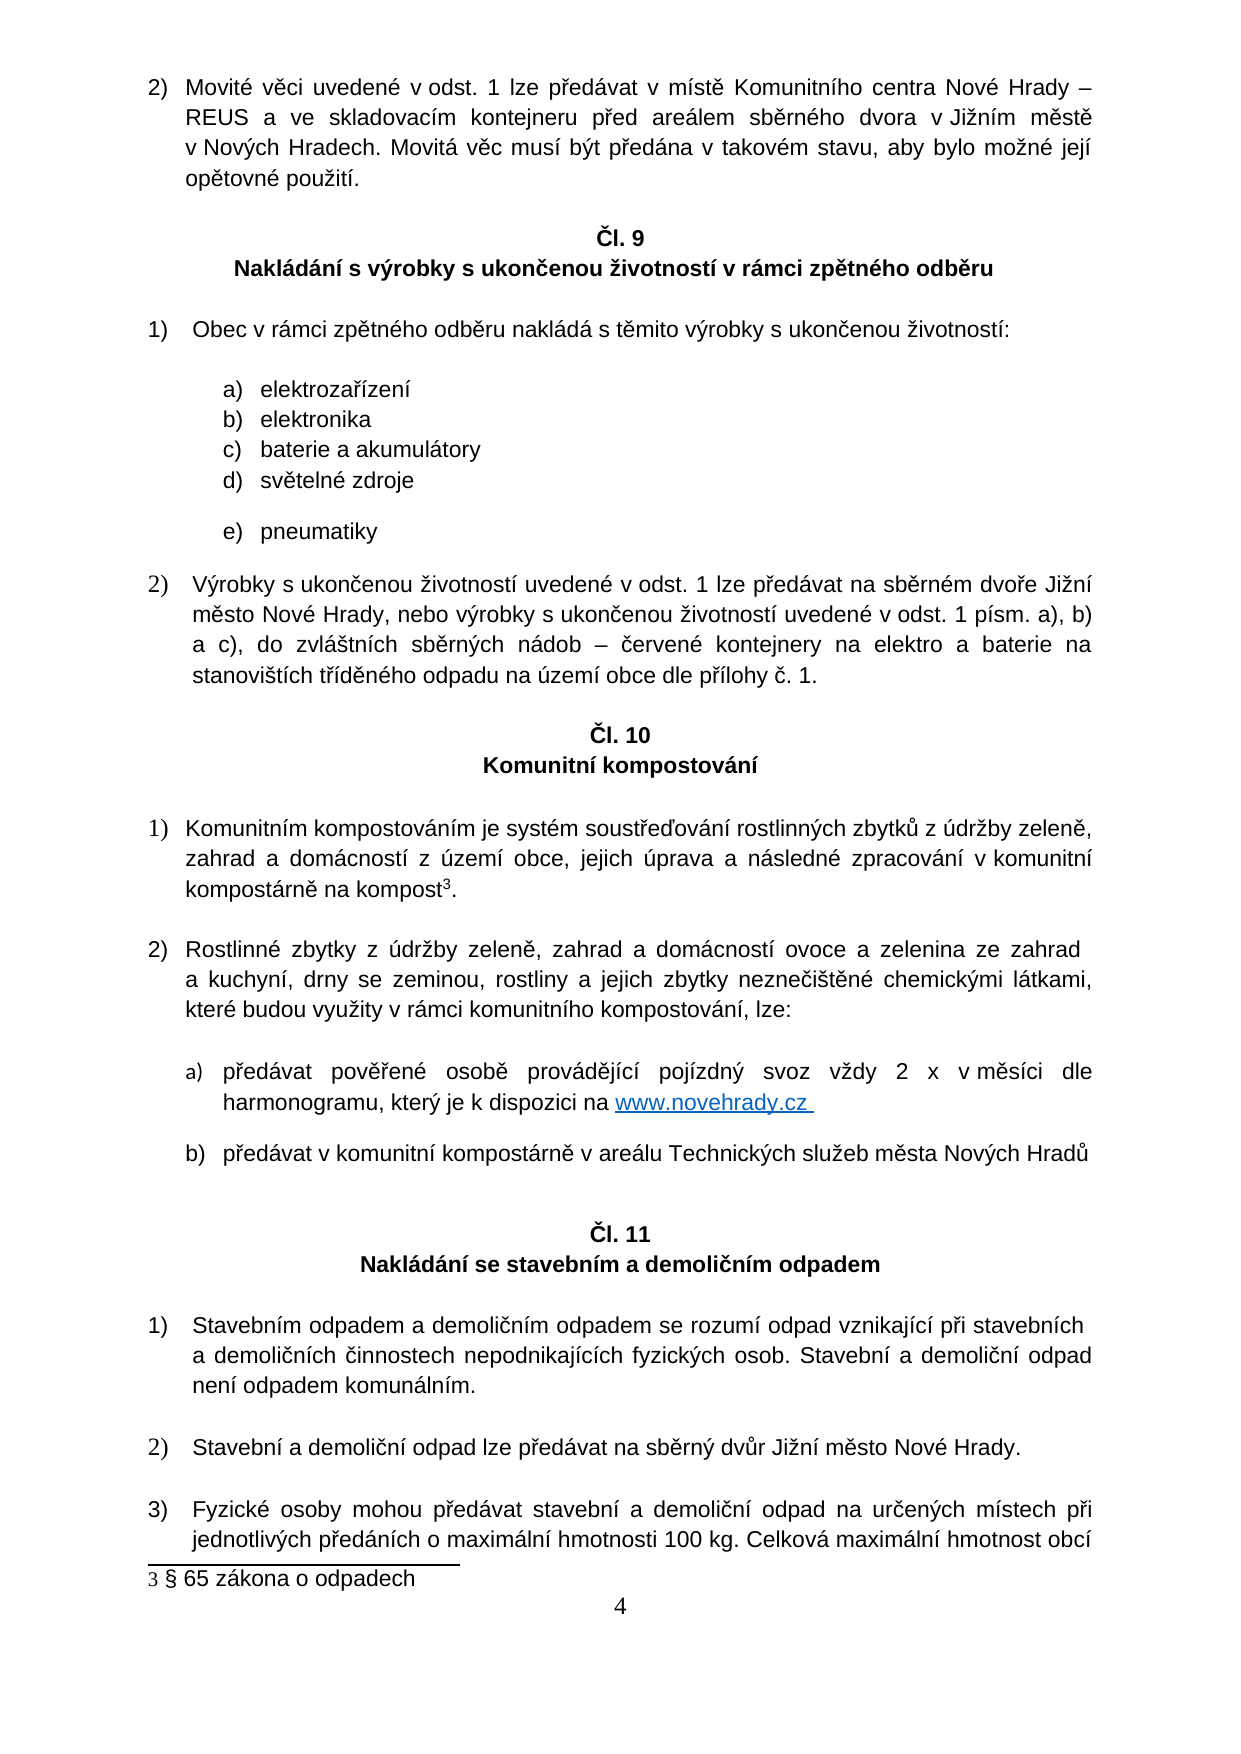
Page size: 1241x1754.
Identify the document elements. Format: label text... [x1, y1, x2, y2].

list světelné zdroje [223, 467, 1092, 493]
list Stavební a demoliční odpad lze předávat na sběrný dvůr Jižní město Nové Hrady. [148, 1432, 1092, 1461]
subtitle Komunitní kompostování [148, 752, 1092, 779]
list Rostlinné zbytky z údržby zeleně, zahrad a domácností ovoce a zelenina ze zahrad a kuchyní, drny se zeminou, rostliny a jejich zbytky neznečištěné chemickými látkami, které budou využity v rámci komunitního kompostování, lze: [148, 936, 1092, 1023]
text Čl. 10 [148, 722, 1092, 748]
list Obec v rámci zpětného odběru nakládá s těmito výrobky s ukončenou životností: [148, 316, 1092, 342]
text Nakládání se stavebním a demoličním odpadem [148, 1251, 1092, 1277]
list § 65 zákona o odpadech [148, 1565, 1092, 1591]
text Čl. 9 [148, 225, 1092, 251]
list Fyzické osoby mohou předávat stavební a demoliční odpad na určených místech při jednotlivých předáních o maximální hmotnosti 100 kg. Celková maximální hmotnost obcí [148, 1496, 1092, 1552]
list předávat v komunitní kompostárně v areálu Technických služeb města Nových Hradů [185, 1140, 1092, 1166]
list pneumatiky [223, 518, 1092, 544]
list Stavebním odpadem a demoličním odpadem se rozumí odpad vznikající při stavebních a demoličních činnostech nepodnikajících fyzických osob. Stavební a demoliční odpad není odpadem komunálním. [148, 1312, 1092, 1398]
list elektronika [223, 406, 1092, 432]
subtitle Nakládání s výrobky s ukončenou životností v rámci zpětného odběru [148, 255, 1092, 281]
text Čl. 11 [148, 1221, 1092, 1247]
list baterie a akumulátory [223, 436, 1092, 463]
list Komunitním kompostováním je systém soustřeďování rostlinných zbytků z údržby zeleně, zahrad a domácností z území obce, jejich úprava a následné zpracování v komunitní kompostárně na kompost. [148, 813, 1092, 902]
list elektrozařízení [223, 376, 1092, 402]
list Výrobky s ukončenou životností uvedené v odst. 1 lze předávat na sběrném dvoře Jižní město Nové Hrady, nebo výrobky s ukončenou životností uvedené v odst. 1 písm. a), b) a c), do zvláštních sběrných nádob – červené kontejnery na elektro a baterie na stanovištích tříděného odpadu na území obce dle přílohy č. 1. [148, 569, 1092, 688]
list Movité věci uvedené v odst. 1 lze předávat v místě Komunitního centra Nové Hrady – REUS a ve skladovacím kontejneru před areálem sběrného dvora v Jižním městě v Nových Hradech. Movitá věc musí být předána v takovém stavu, aby bylo možné její opětovné použití. [148, 74, 1092, 191]
list předávat pověřené osobě provádějící pojízdný svoz vždy 2 x v měsíci dle harmonogramu, který je k dispozici na www.novehrady.cz [185, 1057, 1092, 1115]
